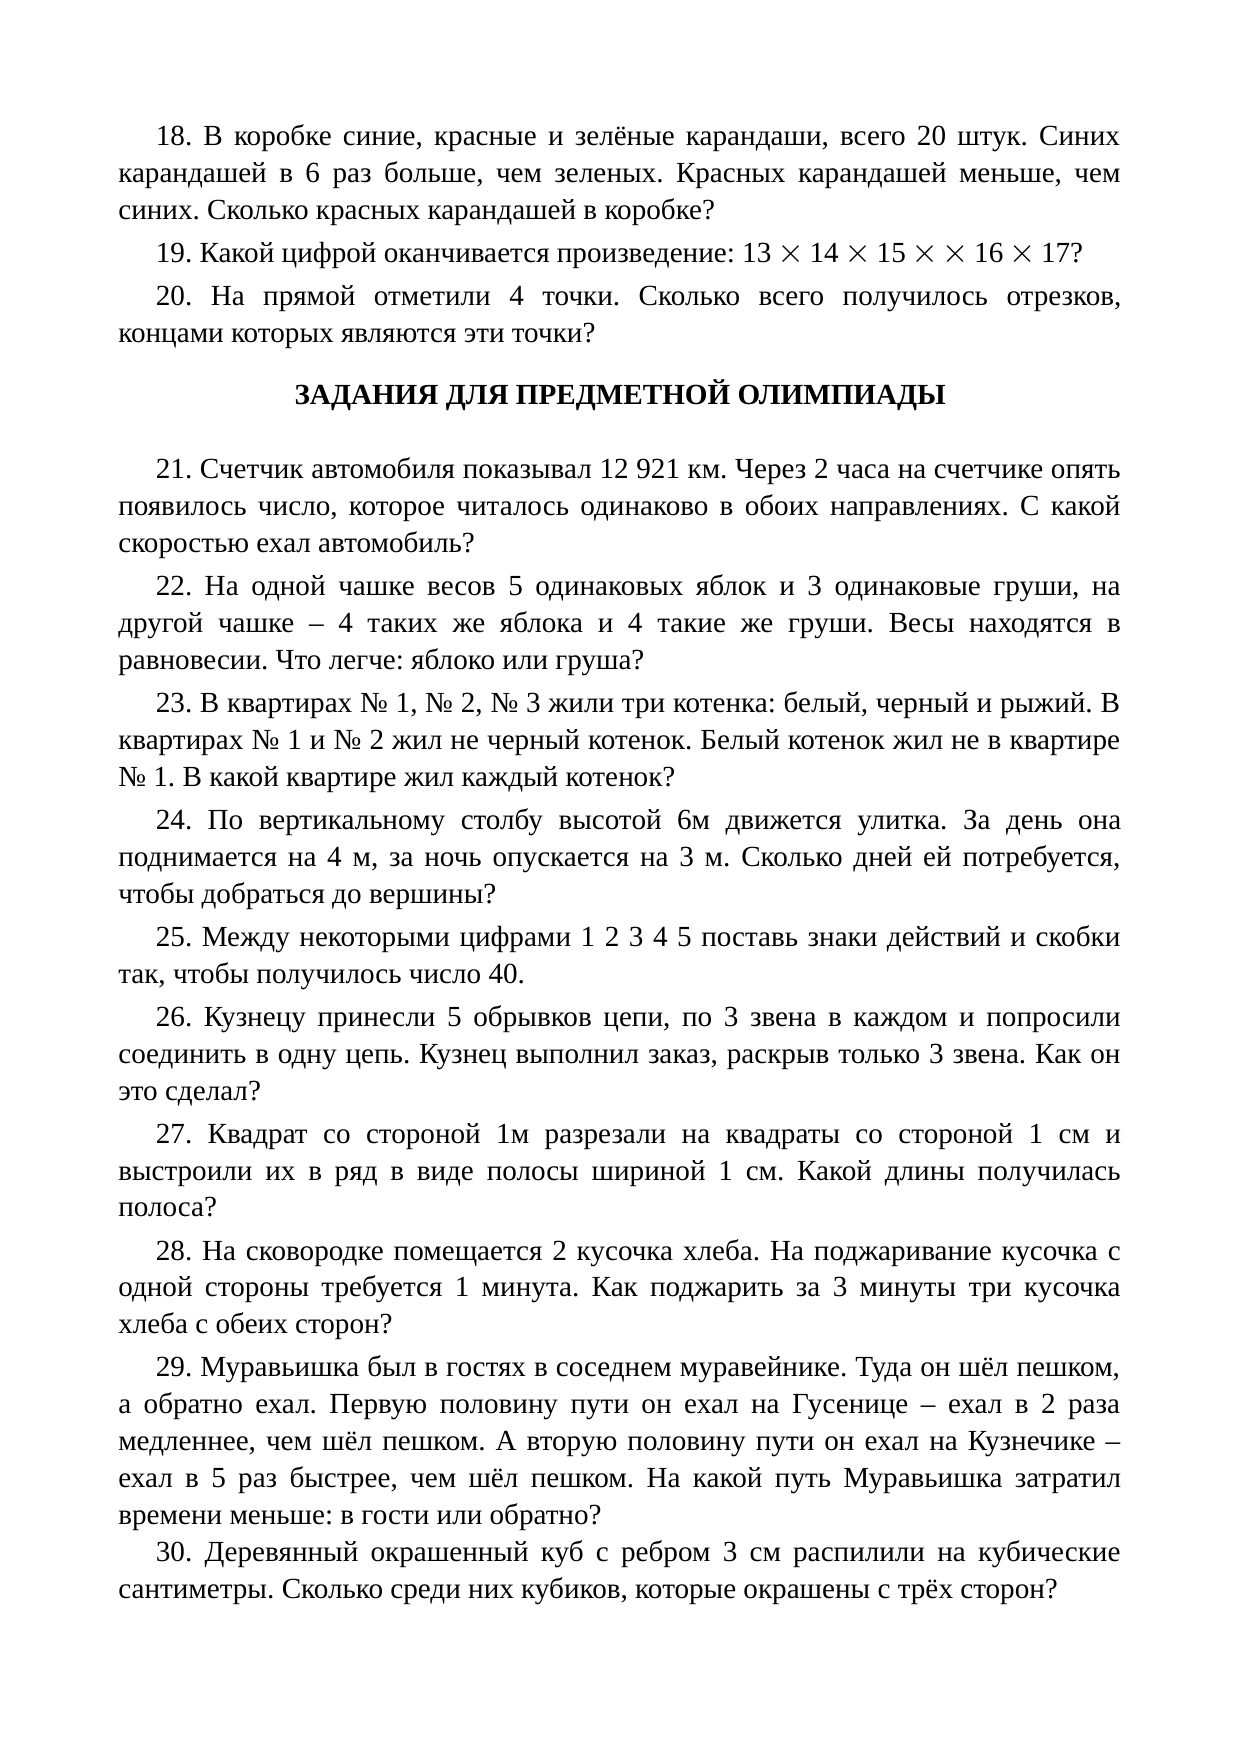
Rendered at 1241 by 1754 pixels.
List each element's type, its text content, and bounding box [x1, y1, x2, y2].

text 20. На прямой отметили 4 точки. Сколько всего получилось отрезков, концами которых являются эти точки? [118, 278, 1122, 349]
text 27. Квадрат со стороной 1м разрезали на квадраты со стороной 1 см и выстроили их в ряд в виде полосы шириной 1 см. Какой длины получилась полоса? [118, 1116, 1122, 1223]
text 18. В коробке синие, красные и зелёные карандаши, всего 20 штук. Синих карандашей в 6 раз больше, чем зеленых. Красных карандашей меньше, чем синих. Сколько красных карандашей в коробке? [118, 118, 1122, 225]
text 24. По вертикальному столбу высотой 6м движется улитка. За день она поднимается на 4 м, за ночь опускается на 3 м. Сколько дней ей потребуется, чтобы добраться до вершины? [118, 802, 1122, 909]
text 28. На сковородке помещается 2 кусочка хлеба. На поджаривание кусочка с одной стороны требуется 1 минута. Как поджарить за 3 минуты три кусочка хлеба с обеих сторон? [118, 1233, 1122, 1340]
text 29. Муравьишка был в гостях в соседнем муравейнике. Туда он шёл пешком, а обратно ехал. Первую половину пути он ехал на Гусенице – ехал в 2 раза медленнее, чем шёл пешком. А вторую половину пути он ехал на Кузнечике – ехал в 5 раз быстрее, чем шёл пешком. На какой путь Муравьишка затратил времени меньше: в гости или обратно? [118, 1349, 1122, 1531]
text 22. На одной чашке весов 5 одинаковых яблок и 3 одинаковые груши, на другой чашке – 4 таких же яблока и 4 такие же груши. Весы находятся в равновесии. Что легче: яблоко или груша? [118, 568, 1122, 676]
text 26. Кузнецу принесли 5 обрывков цепи, по 3 звена в каждом и попросили соединить в одну цепь. Кузнец выполнил заказ, раскрыв только 3 звена. Как он это сделал? [118, 999, 1122, 1106]
text 25. Между некоторыми цифрами 1 2 3 4 5 поставь знаки действий и скобки так, чтобы получилось число 40. [118, 919, 1122, 989]
text 19. Какой цифрой оканчивается произведение: 13  14  15   16  17? [118, 235, 1122, 269]
text 21. Счетчик автомобиля показывал 12 921 км. Через 2 часа на счетчике опять появилось число, которое читалось одинаково в обоих направлениях. С какой скоростью ехал автомобиль? [118, 451, 1122, 559]
text ЗАДАНИЯ ДЛЯ ПРЕДМЕТНОЙ ОЛИМПИАДЫ [118, 377, 1122, 411]
text 30. Деревянный окрашенный куб с ребром 3 см распилили на кубические сантиметры. Сколько среди них кубиков, которые окрашены с трёх сторон? [118, 1534, 1122, 1604]
text 23. В квартирах № 1, № 2, № 3 жили три котенка: белый, черный и рыжий. В квартирах № 1 и № 2 жил не черный котенок. Белый котенок жил не в квартире № 1. В какой квартире жил каждый котенок? [118, 685, 1122, 792]
